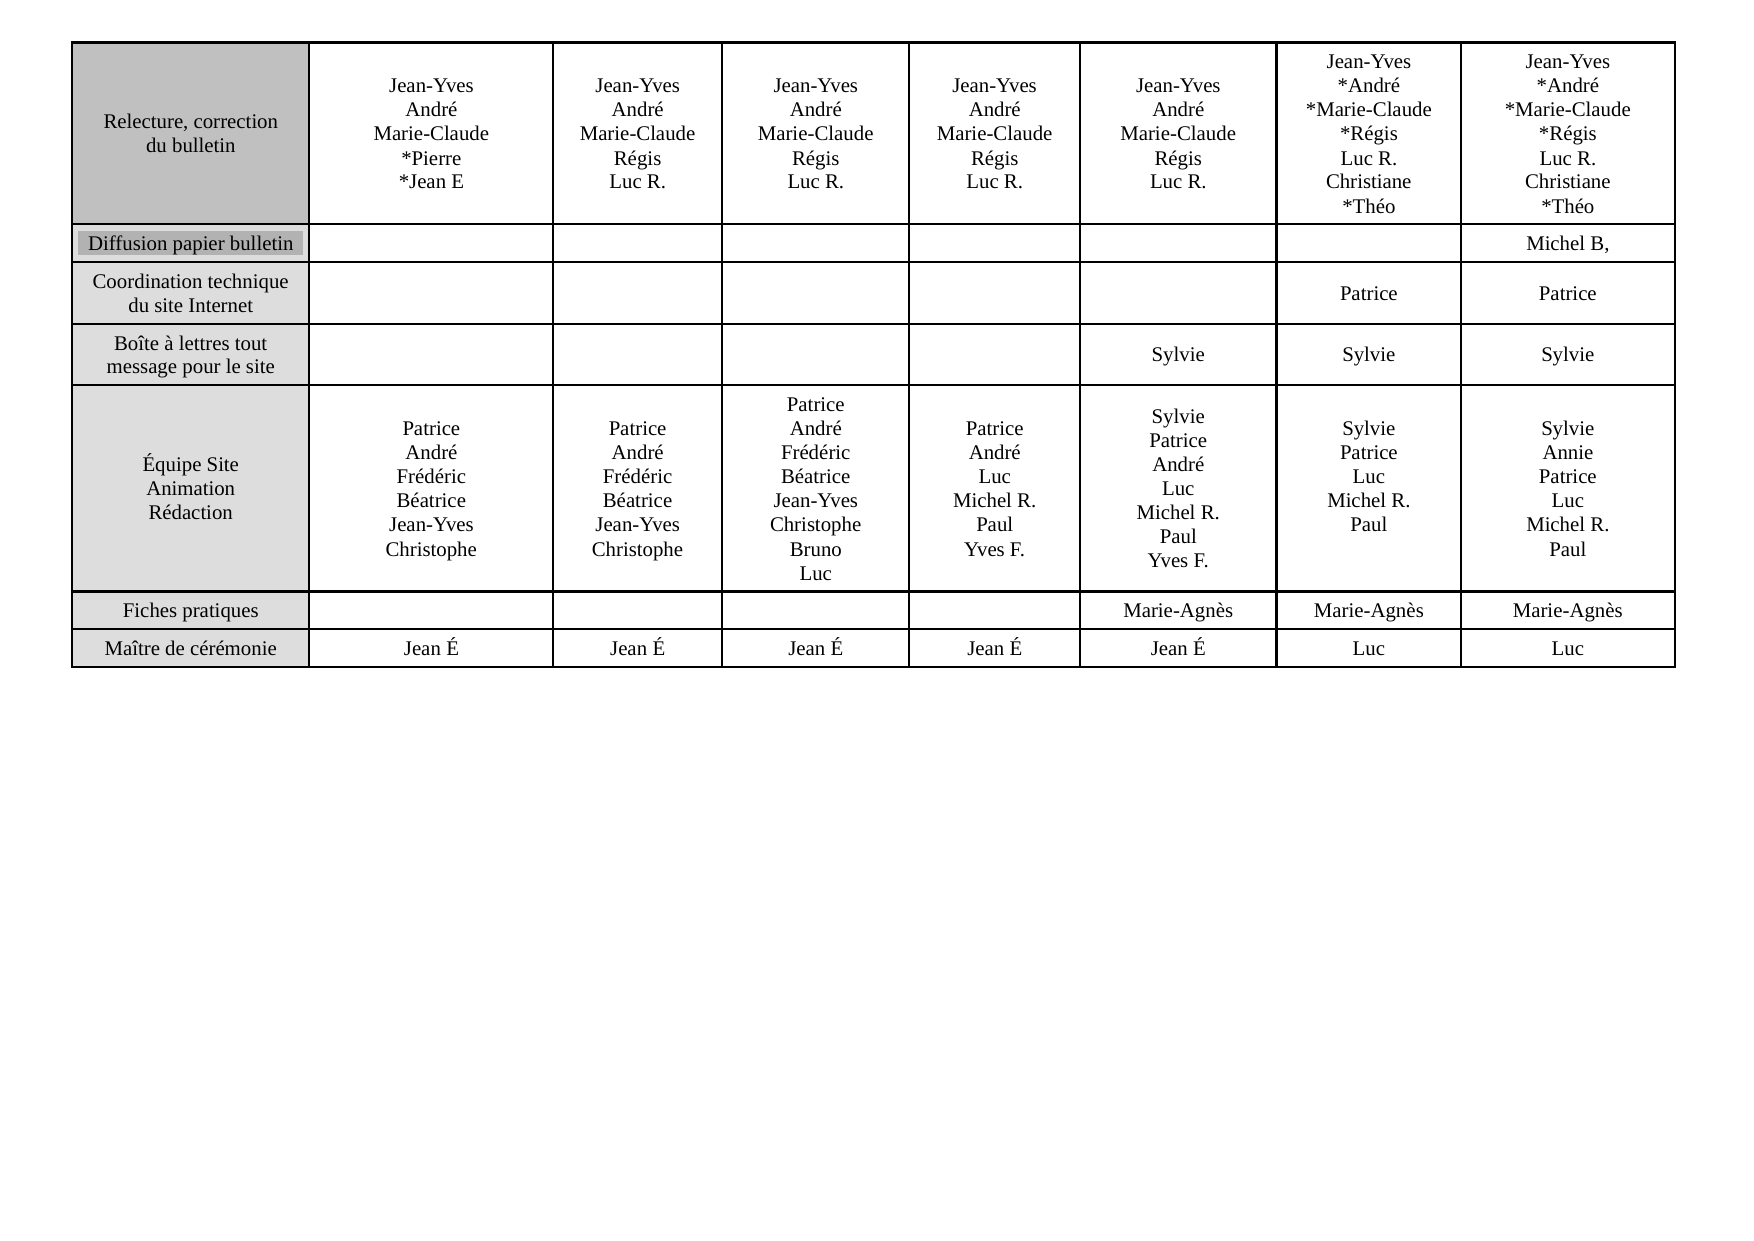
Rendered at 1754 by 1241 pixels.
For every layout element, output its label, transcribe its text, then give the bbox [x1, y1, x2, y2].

table_cell [723, 593, 908, 628]
table_cell Sylvie [1278, 325, 1460, 384]
table_cell Jean É [723, 630, 908, 666]
table_cell Sylvie Annie Patrice Luc Michel R. Paul [1462, 386, 1674, 590]
table_cell Boîte à lettres tout message pour le site [73, 325, 308, 384]
table_cell Jean É [310, 630, 552, 666]
table_cell Patrice André Frédéric Béatrice Jean-Yves Christophe [554, 386, 721, 590]
table_cell Jean-Yves André Marie-Claude Régis Luc R. [554, 44, 721, 223]
table_cell Sylvie Patrice André Luc Michel R. Paul Yves F. [1081, 386, 1275, 590]
table_cell Marie-Agnès [1081, 593, 1275, 628]
table_cell [310, 593, 552, 628]
table_cell [1278, 225, 1460, 261]
table_cell Patrice [1462, 263, 1674, 323]
table_cell Jean-Yves *André *Marie-Claude *Régis Luc R. Christiane *Théo [1462, 44, 1674, 223]
table_cell Patrice André Luc Michel R. Paul Yves F. [910, 386, 1079, 590]
table_cell [910, 225, 1079, 261]
table_cell Marie-Agnès [1278, 593, 1460, 628]
table_cell Sylvie Patrice Luc Michel R. Paul [1278, 386, 1460, 590]
table_cell Sylvie [1462, 325, 1674, 384]
table_cell Diffusion papier bulletin [73, 225, 308, 261]
table_cell Jean É [1081, 630, 1275, 666]
table_cell Jean-Yves André Marie-Claude Régis Luc R. [910, 44, 1079, 223]
table_cell Jean-Yves *André *Marie-Claude *Régis Luc R. Christiane *Théo [1278, 44, 1460, 223]
table_cell [1081, 225, 1275, 261]
table_cell Marie-Agnès [1462, 593, 1674, 628]
table_cell [310, 325, 552, 384]
table_cell Jean-Yves André Marie-Claude Régis Luc R. [723, 44, 908, 223]
table_cell [554, 225, 721, 261]
table_cell Équipe Site Animation Rédaction [73, 386, 308, 590]
table_cell [310, 263, 552, 323]
table_cell Jean-Yves André Marie-Claude Régis Luc R. [1081, 44, 1275, 223]
table_cell Relecture, correction du bulletin [73, 44, 308, 223]
table_cell [554, 325, 721, 384]
table_cell [910, 593, 1079, 628]
table_cell Michel B, [1462, 225, 1674, 261]
table_cell Fiches pratiques [73, 593, 308, 628]
table_cell [310, 225, 552, 261]
table_cell Patrice [1278, 263, 1460, 323]
table_cell Jean-Yves André Marie-Claude *Pierre *Jean E [310, 44, 552, 223]
table_cell Coordination technique du site Internet [73, 263, 308, 323]
table_cell Maître de cérémonie [73, 630, 308, 666]
table_cell [554, 263, 721, 323]
table_cell Jean É [554, 630, 721, 666]
table_cell Patrice André Frédéric Béatrice Jean-Yves Christophe [310, 386, 552, 590]
table_cell [723, 325, 908, 384]
table_cell Luc [1462, 630, 1674, 666]
table_cell Sylvie [1081, 325, 1275, 384]
table_cell [723, 225, 908, 261]
table_cell [910, 263, 1079, 323]
table_cell [723, 263, 908, 323]
table_cell [910, 325, 1079, 384]
table_cell [1081, 263, 1275, 323]
table_cell Jean É [910, 630, 1079, 666]
table_cell Patrice André Frédéric Béatrice Jean-Yves Christophe Bruno Luc [723, 386, 908, 590]
table_cell Luc [1278, 630, 1460, 666]
table_cell [554, 593, 721, 628]
